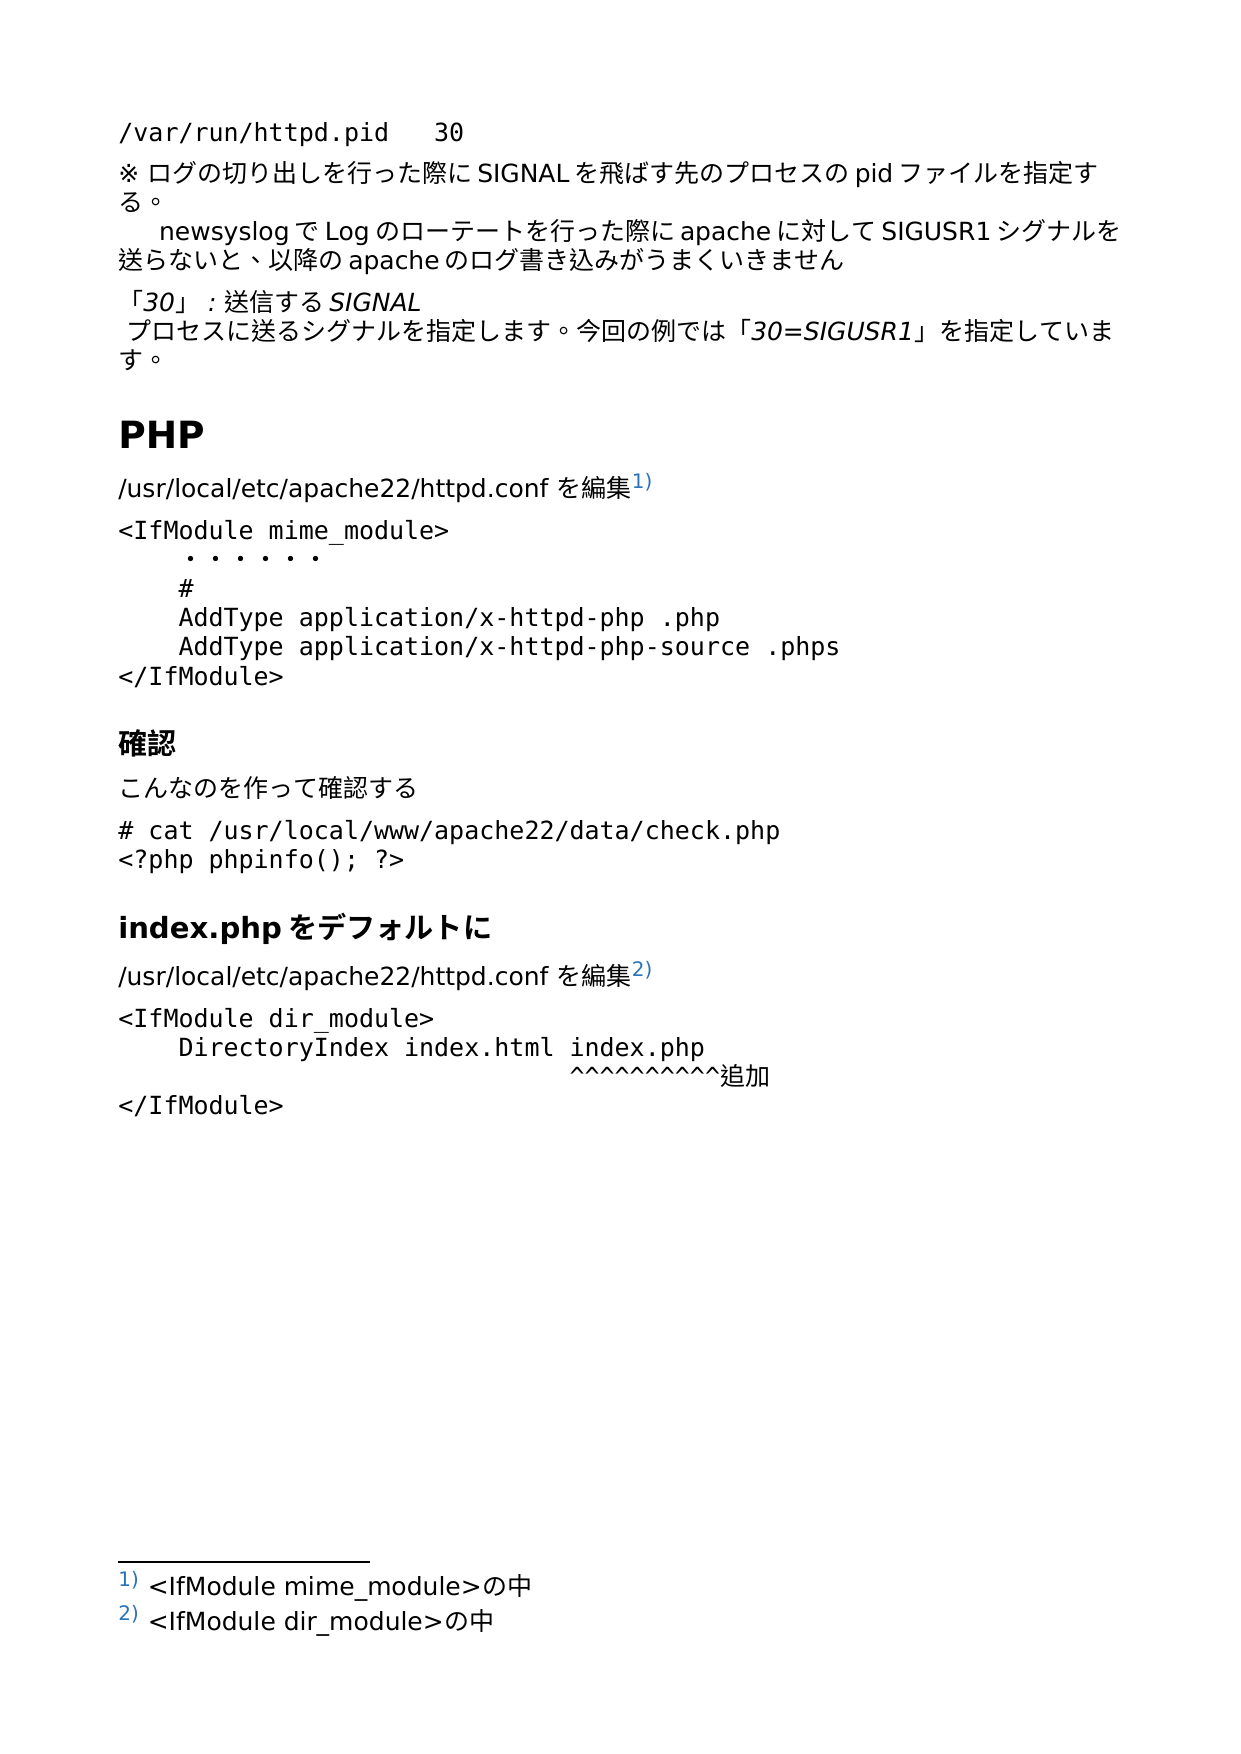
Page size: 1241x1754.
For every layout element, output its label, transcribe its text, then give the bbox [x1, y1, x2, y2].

text <IfModule mime_module>の中 [118, 1568, 1122, 1602]
text ※ ログの切り出しを行った際にSIGNALを飛ばす先のプロセスのpidファイルを指定する。 newsyslogでLogのローテートを行った際にapacheに対してSIGUSR1シグナルを送らないと、以降のapacheのログ書き込みがうまくいきません [118, 159, 1122, 276]
text /usr/local/etc/apache22/httpd.conf を編集 [118, 957, 1122, 991]
text <IfModule dir_module>の中 [118, 1602, 1122, 1636]
text 「30」 : 送信するSIGNAL プロセスに送るシグナルを指定します。今回の例では「30=SIGUSR1」を指定しています。 [118, 288, 1122, 376]
subtitle index.phpをデフォルトに [118, 911, 1122, 945]
text <IfModule dir_module> DirectoryIndex index.html index.php ^^^^^^^^^^追加 </IfModule> [118, 1004, 1122, 1121]
text /usr/local/etc/apache22/httpd.conf を編集 [118, 469, 1122, 503]
subtitle 確認 [118, 728, 1122, 762]
text <IfModule mime_module> ・・・・・・ # AddType application/x-httpd-php .php AddType application/x-httpd-php-source .phps </IfModule> [118, 516, 1122, 691]
subtitle PHP [118, 413, 1122, 457]
text /var/run/httpd.pid 30 [118, 118, 1122, 147]
text こんなのを作って確認する [118, 774, 1122, 803]
text # cat /usr/local/www/apache22/data/check.php <?php phpinfo(); ?> [118, 816, 1122, 874]
